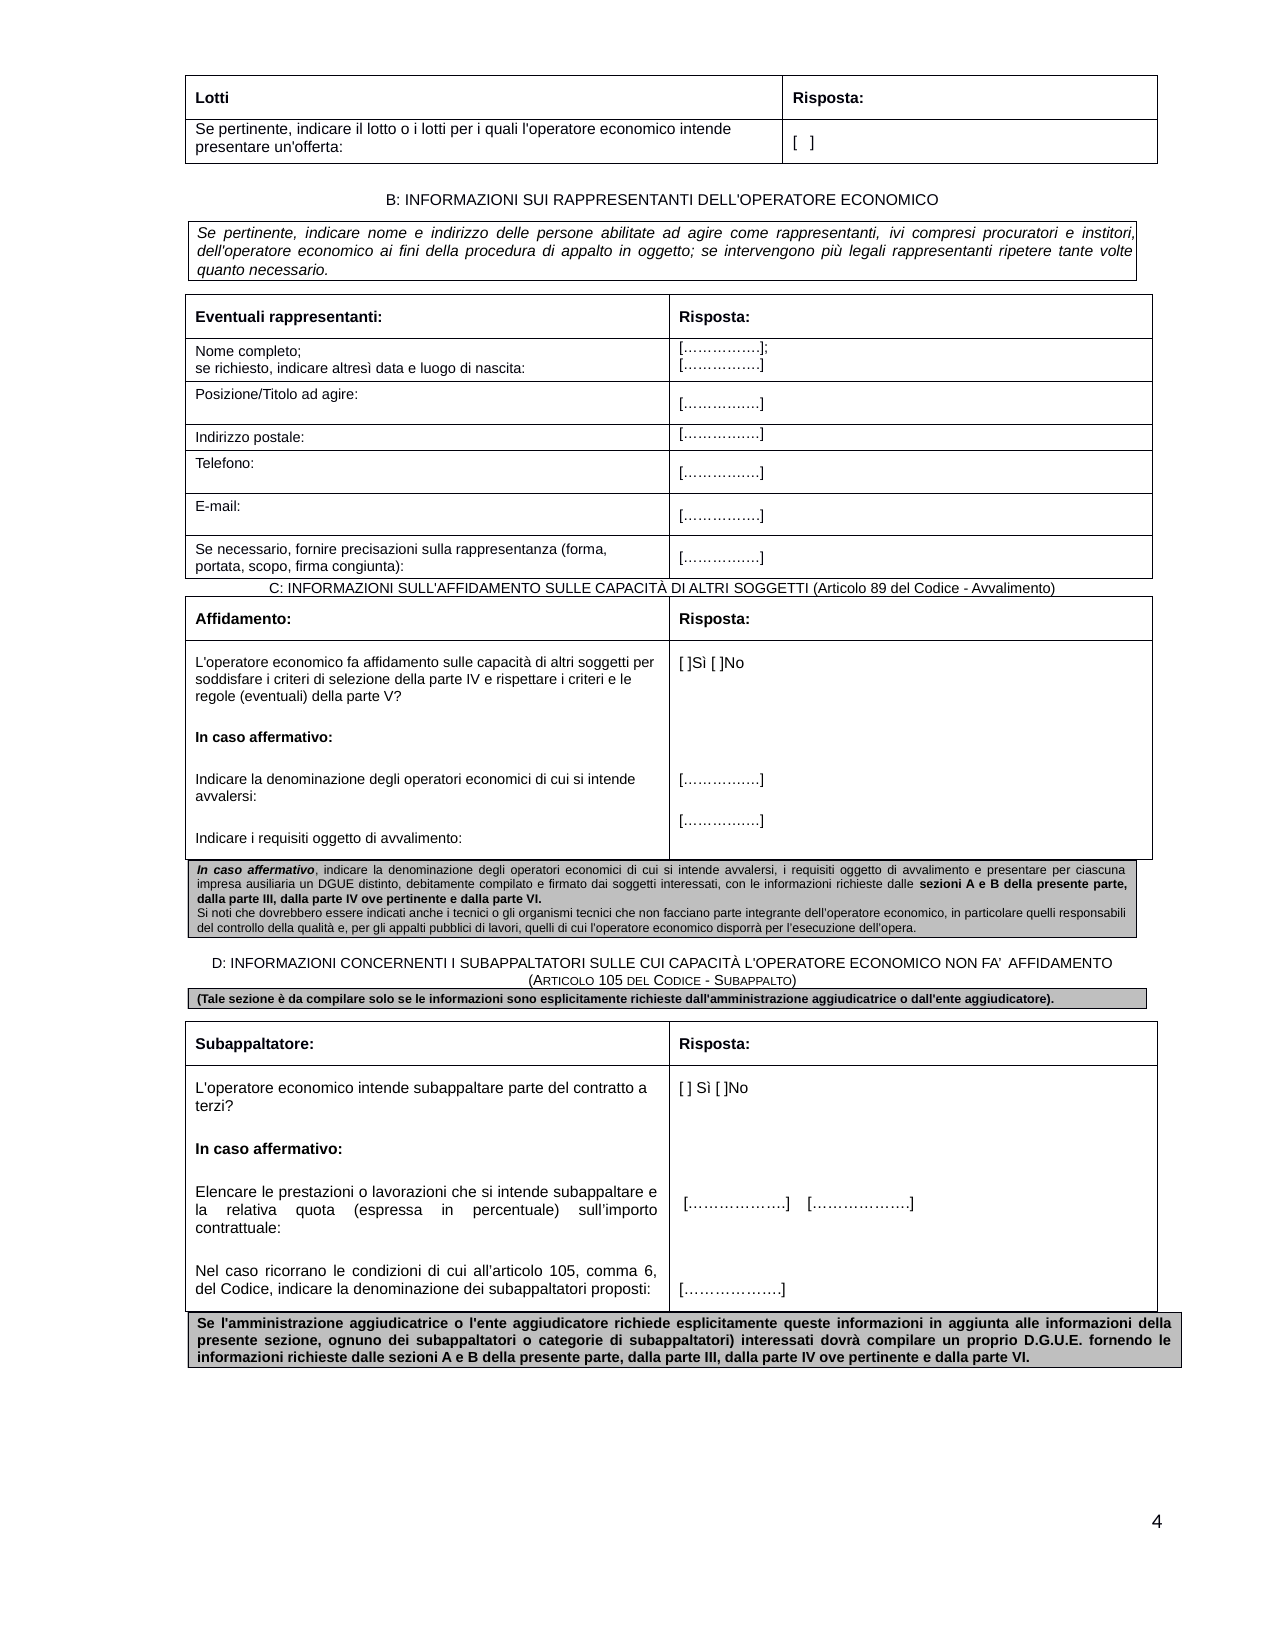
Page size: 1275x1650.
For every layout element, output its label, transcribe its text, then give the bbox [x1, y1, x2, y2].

table_cell Lotti [186, 76, 782, 119]
title (Tale sezione è da compilare solo se le informazioni sono esplicitamente richieste dall'amministrazione aggiudicatrice o dall'ente aggiudicatore). [189, 989, 1146, 1008]
text Si noti che dovrebbero essere indicati anche i tecnici o gli organismi tecnici che non facciano parte integrante dell’operatore economico, in particolare quelli responsabili del controllo della qualità e, per gli appalti pubblici di lavori, quelli di cui l’operatore economico disporrà per l’esecuzione dell’opera. [189, 903, 1136, 937]
table_cell [………….…] [670, 451, 1152, 493]
table_cell Indirizzo postale: [186, 425, 669, 450]
title D: Informazioni concernenti i subappaltatori sulle cui capacità l'operatore economico non fa’ affidamento (Articolo 105 del Codice - Subappalto) [187, 954, 1137, 988]
title C: Informazioni sull'affidamento SULLE Capacità di altri soggetti (Articolo 89 del Codice - Avvalimento) [187, 579, 1137, 596]
table_cell Telefono: [186, 451, 669, 493]
table_header Risposta: [670, 597, 1152, 640]
text In caso affermativo, indicare la denominazione degli operatori economici di cui si intende avvalersi, i requisiti oggetto di avvalimento e presentare per ciascuna impresa ausiliaria un DGUE distinto, debitamente compilato e firmato dai soggetti interessati, con le informazioni richieste dalle sezioni A e B della presente parte, dalla parte III, dalla parte IV ove pertinente e dalla parte VI. [189, 861, 1136, 903]
text Se pertinente, indicare nome e indirizzo delle persone abilitate ad agire come rappresentanti, ivi compresi procuratori e institori, dell'operatore economico ai fini della procedura di appalto in oggetto; se intervengono più legali rappresentanti ripetere tante volte quanto necessario. [189, 222, 1136, 280]
table_cell [ ]Sì [ ]No [………….…] [………….…] [670, 641, 1152, 859]
table_cell […………….] [670, 494, 1152, 535]
table_cell [………….…] [670, 382, 1152, 424]
table_cell Posizione/Titolo ad agire: [186, 382, 669, 424]
table_cell […………….]; […………….] [670, 339, 1152, 381]
title Se l'amministrazione aggiudicatrice o l'ente aggiudicatore richiede esplicitamente queste informazioni in aggiunta alle informazioni della presente sezione, ognuno dei subappaltatori o categorie di subappaltatori) interessati dovrà compilare un proprio D.G.U.E. fornendo le informazioni richieste dalle sezioni A e B della presente parte, dalla parte III, dalla parte IV ove pertinente e dalla parte VI. [189, 1313, 1181, 1367]
table_header Subappaltatore: [186, 1022, 669, 1065]
table_cell L'operatore economico intende subappaltare parte del contratto a terzi? In caso affermativo: Elencare le prestazioni o lavorazioni che si intende subappaltare e la relativa quota (espressa in percentuale) sull’importo contrattuale: Nel caso ricorrano le condizioni di cui all’articolo 105, comma 6, del Codice, indicare la denominazione dei subappaltatori proposti: [186, 1066, 669, 1311]
table_header Risposta: [670, 1022, 1157, 1065]
table_cell Nome completo; se richiesto, indicare altresì data e luogo di nascita: [186, 339, 669, 381]
table_header Risposta: [670, 295, 1152, 338]
title B: Informazioni sui rappresentanti dell'operatore economico [187, 191, 1137, 208]
table_cell [………….…] [670, 536, 1152, 578]
table_cell [ ] Sì [ ]No [……………….] [……………….] [……………….] [670, 1066, 1157, 1311]
table_header Affidamento: [186, 597, 669, 640]
table_cell [ ] [783, 120, 1157, 163]
table_cell [………….…] [670, 425, 1152, 450]
table_cell Se necessario, fornire precisazioni sulla rappresentanza (forma, portata, scopo, firma congiunta): [186, 536, 669, 578]
table_cell E-mail: [186, 494, 669, 535]
table_cell Risposta: [783, 76, 1157, 119]
table_cell Se pertinente, indicare il lotto o i lotti per i quali l'operatore economico intende presentare un'offerta: [186, 120, 782, 163]
table_header Eventuali rappresentanti: [186, 295, 669, 338]
table_cell L'operatore economico fa affidamento sulle capacità di altri soggetti per soddisfare i criteri di selezione della parte IV e rispettare i criteri e le regole (eventuali) della parte V? In caso affermativo: Indicare la denominazione degli operatori economici di cui si intende avvalersi: Indicare i requisiti oggetto di avvalimento: [186, 641, 669, 859]
